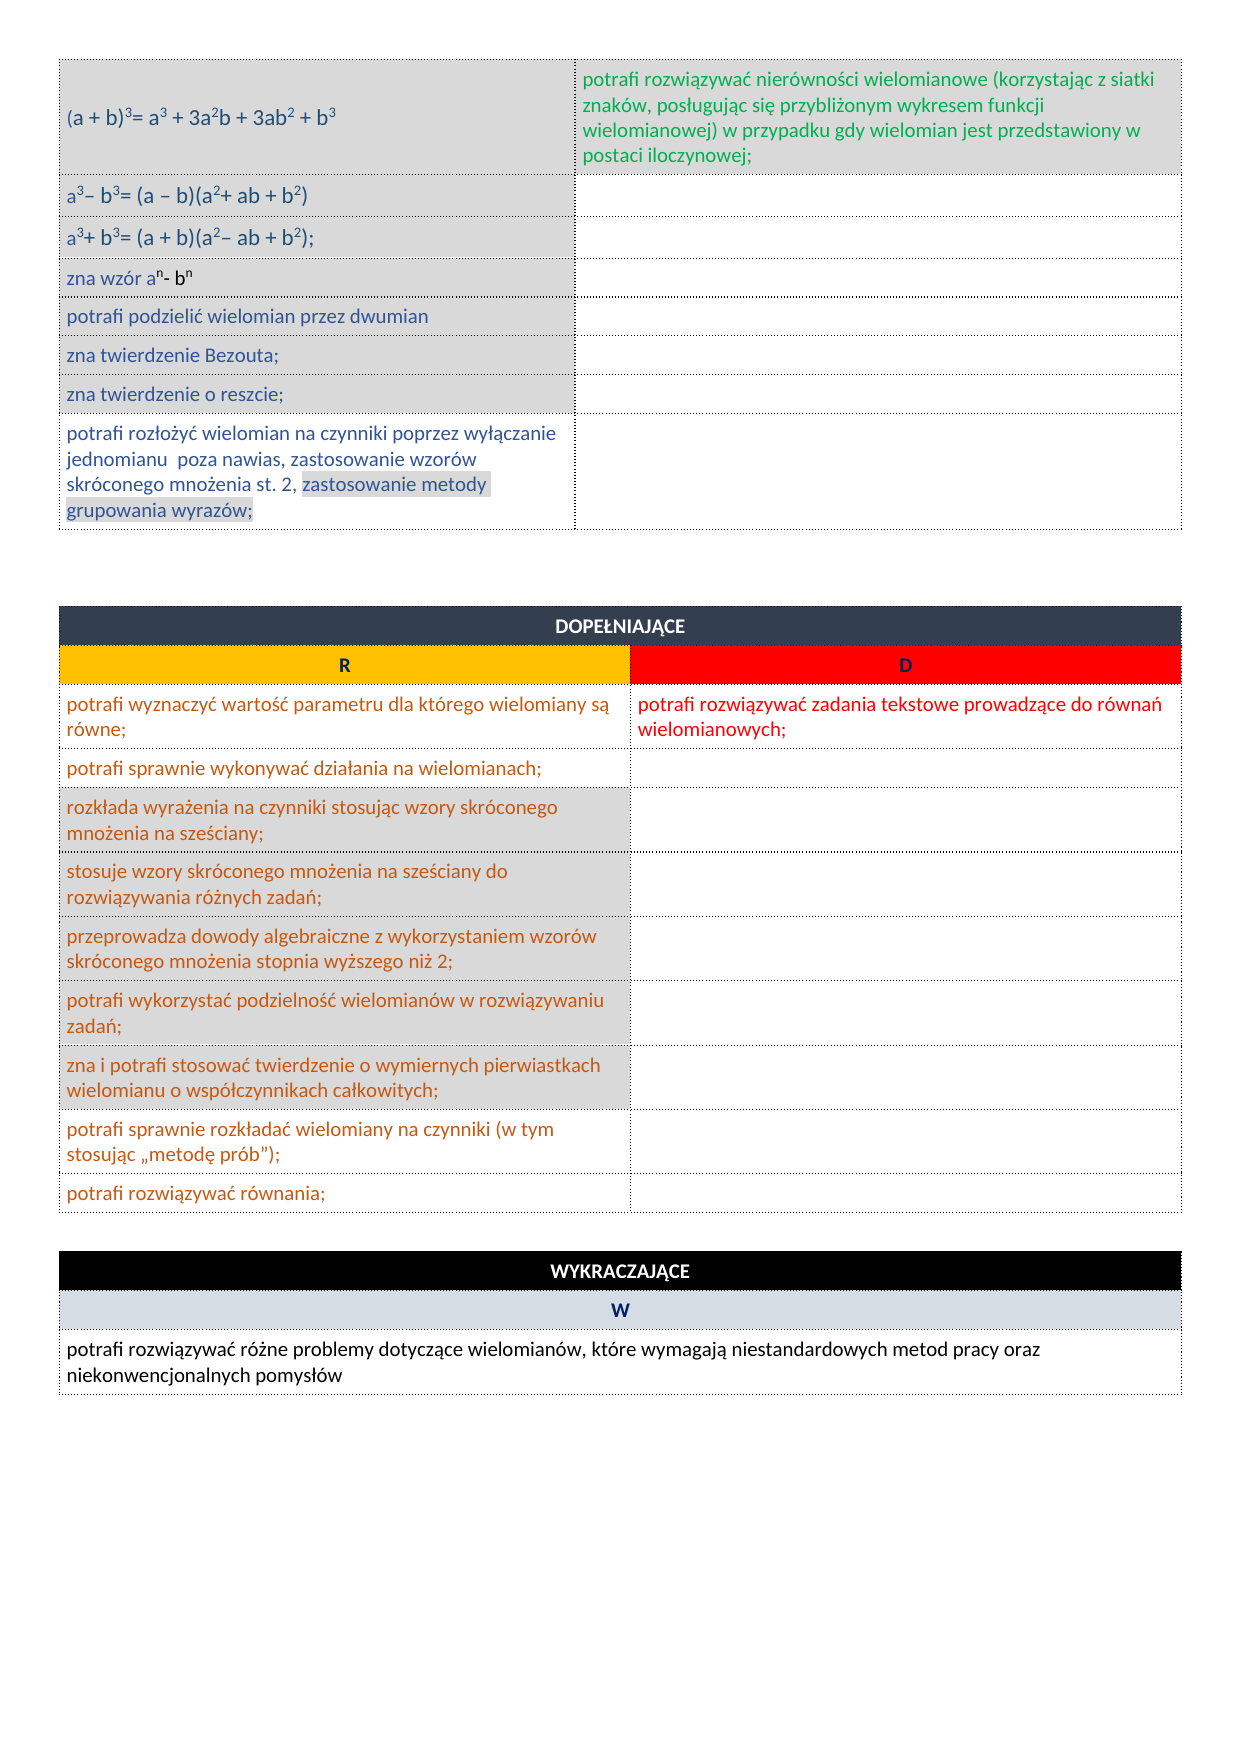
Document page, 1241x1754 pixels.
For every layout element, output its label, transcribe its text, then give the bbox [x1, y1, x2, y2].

table_cell [630, 748, 1181, 787]
table_cell W [59, 1290, 1181, 1329]
table_cell rozkłada wyrażenia na czynniki stosując wzory skróconego mnożenia na sześciany; [59, 787, 630, 851]
table_cell D [630, 645, 1181, 684]
table_header WYKRACZAJĄCE [59, 1251, 1181, 1290]
table_cell potrafi rozwiązywać zadania tekstowe prowadzące do równań wielomianowych; [630, 684, 1181, 748]
table_cell potrafi sprawnie rozkładać wielomiany na czynniki (w tym stosując „metodę prób”); [59, 1109, 630, 1173]
table_cell R [59, 645, 630, 684]
table_cell [575, 296, 1181, 335]
table_cell a3+ b3= (a + b)(a2– ab + b2); [59, 216, 575, 257]
table_cell stosuje wzory skróconego mnożenia na sześciany do rozwiązywania różnych zadań; [59, 851, 630, 916]
table_cell [630, 980, 1181, 1044]
table_cell potrafi podzielić wielomian przez dwumian [59, 296, 575, 335]
table_cell [575, 335, 1181, 374]
table_cell [575, 174, 1181, 216]
table_cell zna twierdzenie Bezouta; [59, 335, 575, 374]
table_cell [630, 1045, 1181, 1109]
table_cell [630, 916, 1181, 980]
table_cell [575, 258, 1181, 296]
table_cell [575, 413, 1181, 528]
table_cell potrafi rozwiązywać równania; [59, 1173, 630, 1212]
table_cell zna wzór an- bn [59, 258, 575, 296]
table_cell zna twierdzenie o reszcie; [59, 374, 575, 413]
table_cell [575, 374, 1181, 413]
table_cell [630, 1109, 1181, 1173]
table_cell [630, 1173, 1181, 1212]
table_cell potrafi rozwiązywać różne problemy dotyczące wielomianów, które wymagają niestandardowych metod pracy oraz niekonwencjonalnych pomysłów [59, 1329, 1181, 1394]
table_cell [630, 851, 1181, 916]
table_cell zna i potrafi stosować twierdzenie o wymiernych pierwiastkach wielomianu o współczynnikach całkowitych; [59, 1045, 630, 1109]
table_header DOPEŁNIAJĄCE [59, 606, 1181, 645]
table_cell potrafi wyznaczyć wartość parametru dla którego wielomiany są równe; [59, 684, 630, 748]
table_cell [575, 216, 1181, 257]
table_cell potrafi rozłożyć wielomian na czynniki poprzez wyłączanie jednomianu poza nawias, zastosowanie wzorów skróconego mnożenia st. 2, zastosowanie metody grupowania wyrazów; [59, 413, 575, 528]
table_cell (a + b)3= a3 + 3a2b + 3ab2 + b3 [59, 59, 575, 174]
table_cell przeprowadza dowody algebraiczne z wykorzystaniem wzorów skróconego mnożenia stopnia wyższego niż 2; [59, 916, 630, 980]
table_cell a3– b3= (a – b)(a2+ ab + b2) [59, 174, 575, 216]
table_cell potrafi wykorzystać podzielność wielomianów w rozwiązywaniu zadań; [59, 980, 630, 1044]
table_cell potrafi rozwiązywać nierówności wielomianowe (korzystając z siatki znaków, posługując się przybliżonym wykresem funkcji wielomianowej) w przypadku gdy wielomian jest przedstawiony w postaci iloczynowej; [575, 59, 1181, 174]
table_cell potrafi sprawnie wykonywać działania na wielomianach; [59, 748, 630, 787]
table_cell [630, 787, 1181, 851]
